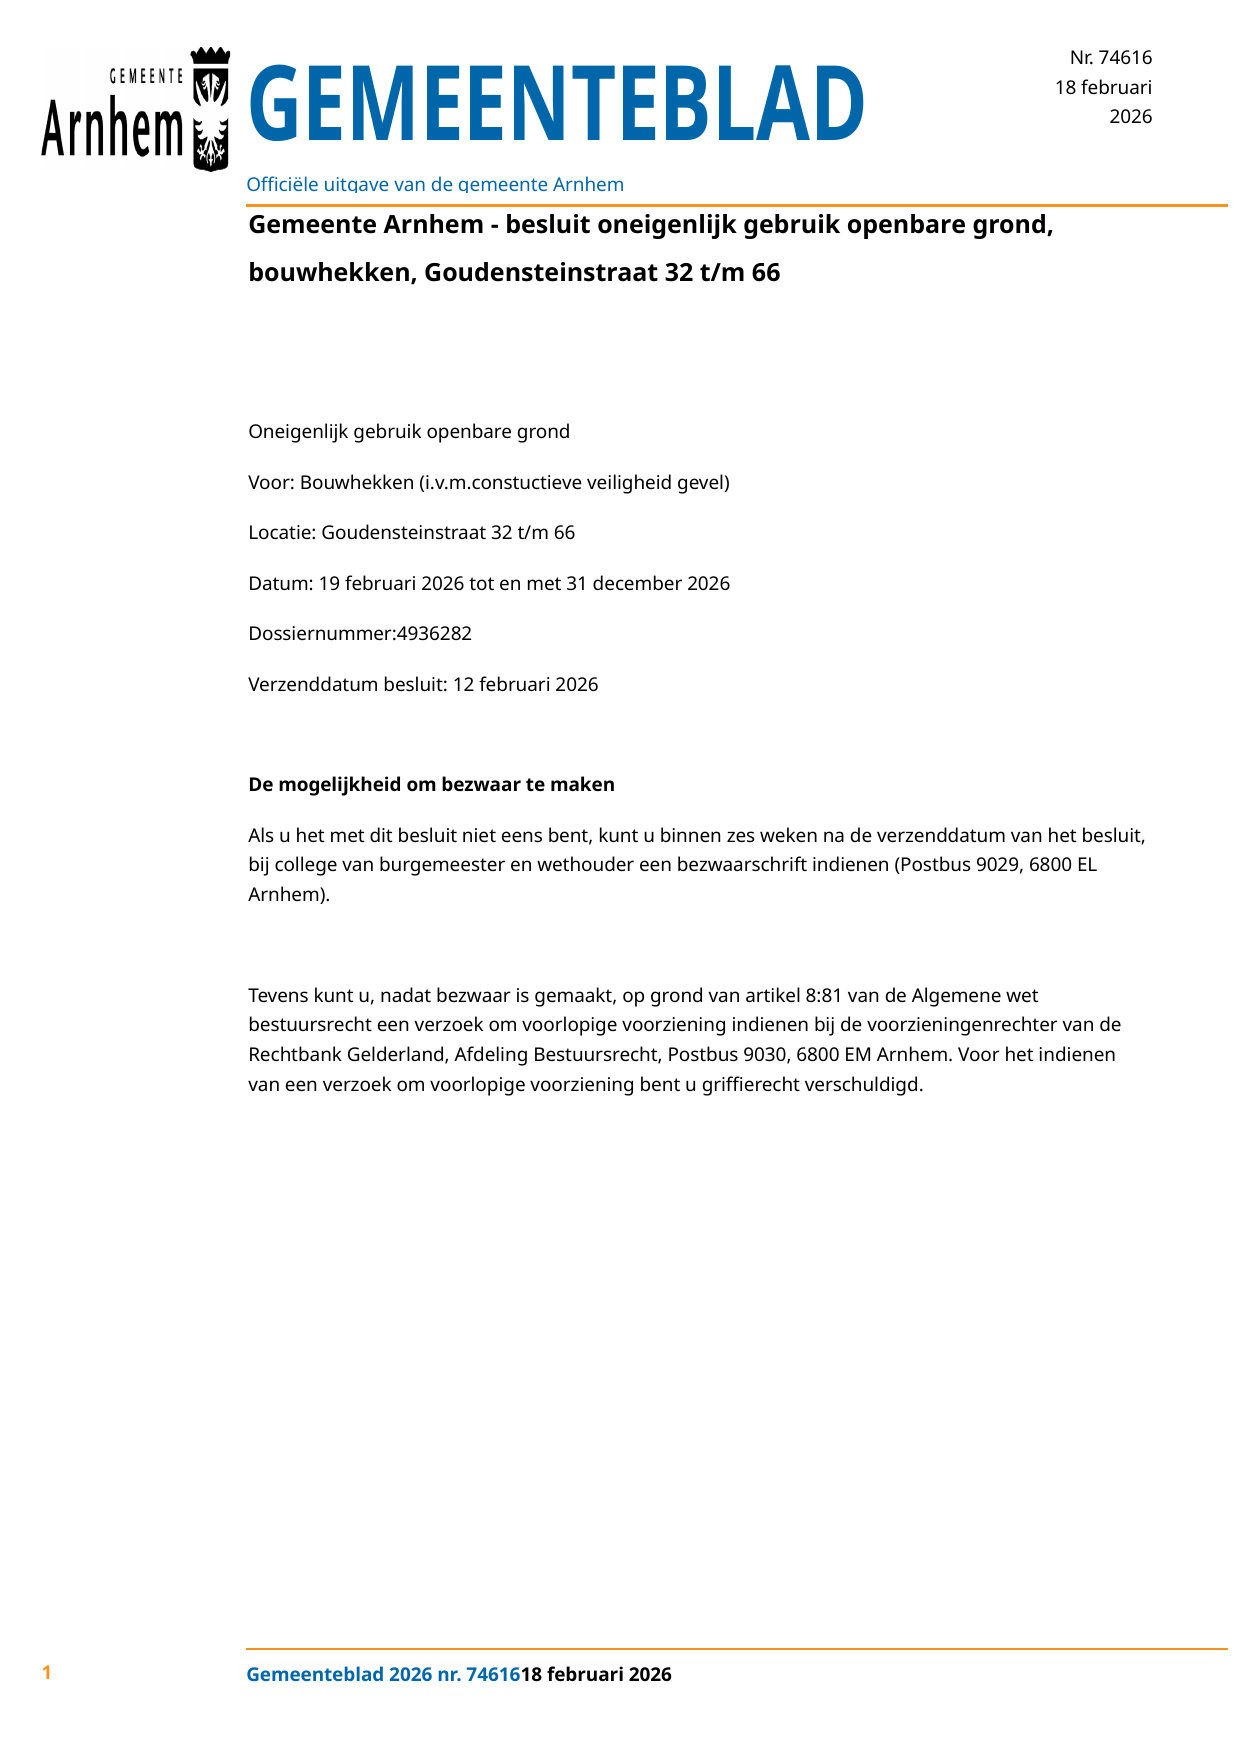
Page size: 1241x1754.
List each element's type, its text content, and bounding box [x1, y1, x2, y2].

text Tevens kunt u, nadat bezwaar is gemaakt, op grond van artikel 8:81 van de Algemene wet bestuursrecht een verzoek om voorlopige voorziening indienen bij de voorzieningenrechter van de Rechtbank Gelderland, Afdeling Bestuursrecht, Postbus 9030, 6800 EM Arnhem. Voor het indienen van een verzoek om voorlopige voorziening bent u griffierecht verschuldigd. [248, 982, 1152, 1097]
text Datum: 19 februari 2026 tot en met 31 december 2026 [248, 570, 1152, 596]
text Als u het met dit besluit niet eens bent, kunt u binnen zes weken na de verzenddatum van het besluit, bij college van burgemeester en wethouder een bezwaarschrift indienen (Postbus 9029, 6800 EL Arnhem). [248, 822, 1152, 907]
text Locatie: Goudensteinstraat 32 t/m 66 [248, 519, 1152, 545]
text De mogelijkheid om bezwaar te maken [248, 772, 1152, 797]
text Gemeente Arnhem - besluit oneigenlijk gebruik openbare grond, bouwhekken, Goudensteinstraat 32 t/m 66 [248, 207, 1152, 288]
text Verzenddatum besluit: 12 februari 2026 [248, 671, 1152, 697]
text Oneigenlijk gebruik openbare grond [248, 419, 1152, 444]
text Dossiernummer:4936282 [248, 620, 1152, 646]
picture [41, 47, 231, 172]
text Voor: Bouwhekken (i.v.m.constuctieve veiligheid gevel) [248, 469, 1152, 495]
